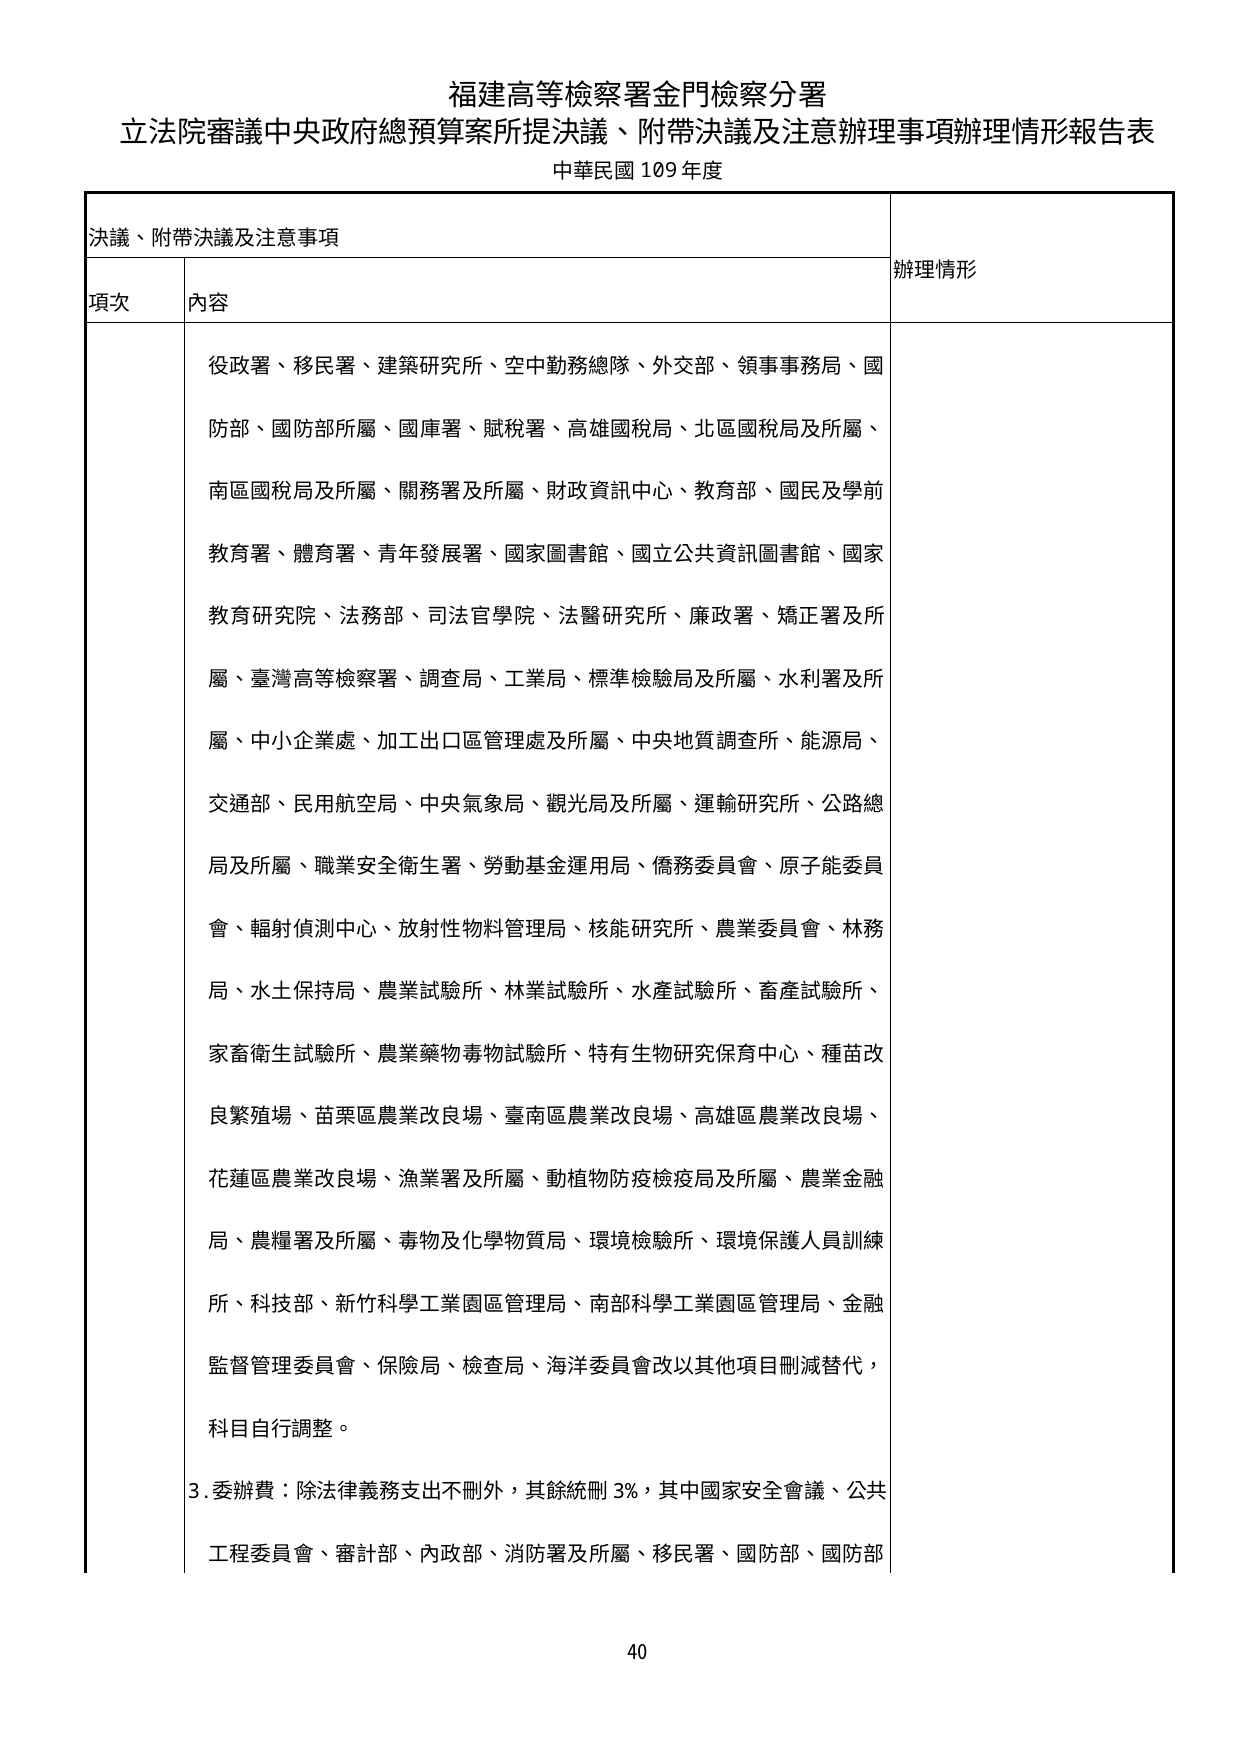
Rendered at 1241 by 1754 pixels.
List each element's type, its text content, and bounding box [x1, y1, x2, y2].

table_cell 役政署、移民署、建築研究所、空中勤務總隊、外交部、領事事務局、國防部、國防部所屬、國庫署、賦稅署、高雄國稅局、北區國稅局及所屬、南區國稅局及所屬、關務署及所屬、財政資訊中心、教育部、國民及學前教育署、體育署、青年發展署、國家圖書館、國立公共資訊圖書館、國家教育研究院、法務部、司法官學院、法醫研究所、廉政署、矯正署及所屬、臺灣高等檢察署、調查局、工業局、標準檢驗局及所屬、水利署及所屬、中小企業處、加工出口區管理處及所屬、中央地質調查所、能源局、交通部、民用航空局、中央氣象局、觀光局及所屬、運輸研究所、公路總局及所屬、職業安全衛生署、勞動基金運用局、僑務委員會、原子能委員會、輻射偵測中心、放射性物料管理局、核能研究所、農業委員會、林務局、水土保持局、農業試驗所、林業試驗所、水產試驗所、畜產試驗所、家畜衛生試驗所、農業藥物毒物試驗所、特有生物研究保育中心、種苗改良繁殖場、苗栗區農業改良場、臺南區農業改良場、高雄區農業改良場、花蓮區農業改良場、漁業署及所屬、動植物防疫檢疫局及所屬、農業金融局、農糧署及所屬、毒物及化學物質局、環境檢驗所、環境保護人員訓練所、科技部、新竹科學工業園區管理局、南部科學工業園區管理局、金融監督管理委員會、保險局、檢查局、海洋委員會改以其他項目刪減替代，科目自行調整。 3.委辦費：除法律義務支出不刪外，其餘統刪3%，其中國家安全會議、公共工程委員會、審計部、內政部、消防署及所屬、移民署、國防部、國防部 [185, 323, 890, 1573]
table_cell [87, 323, 184, 1573]
table_header 決議、附帶決議及注意事項 [87, 194, 890, 257]
table_cell 內容 [185, 258, 890, 322]
table_header 辦理情形 [891, 194, 1172, 322]
table_cell [891, 323, 1172, 1573]
table_cell 項次 [87, 258, 184, 322]
